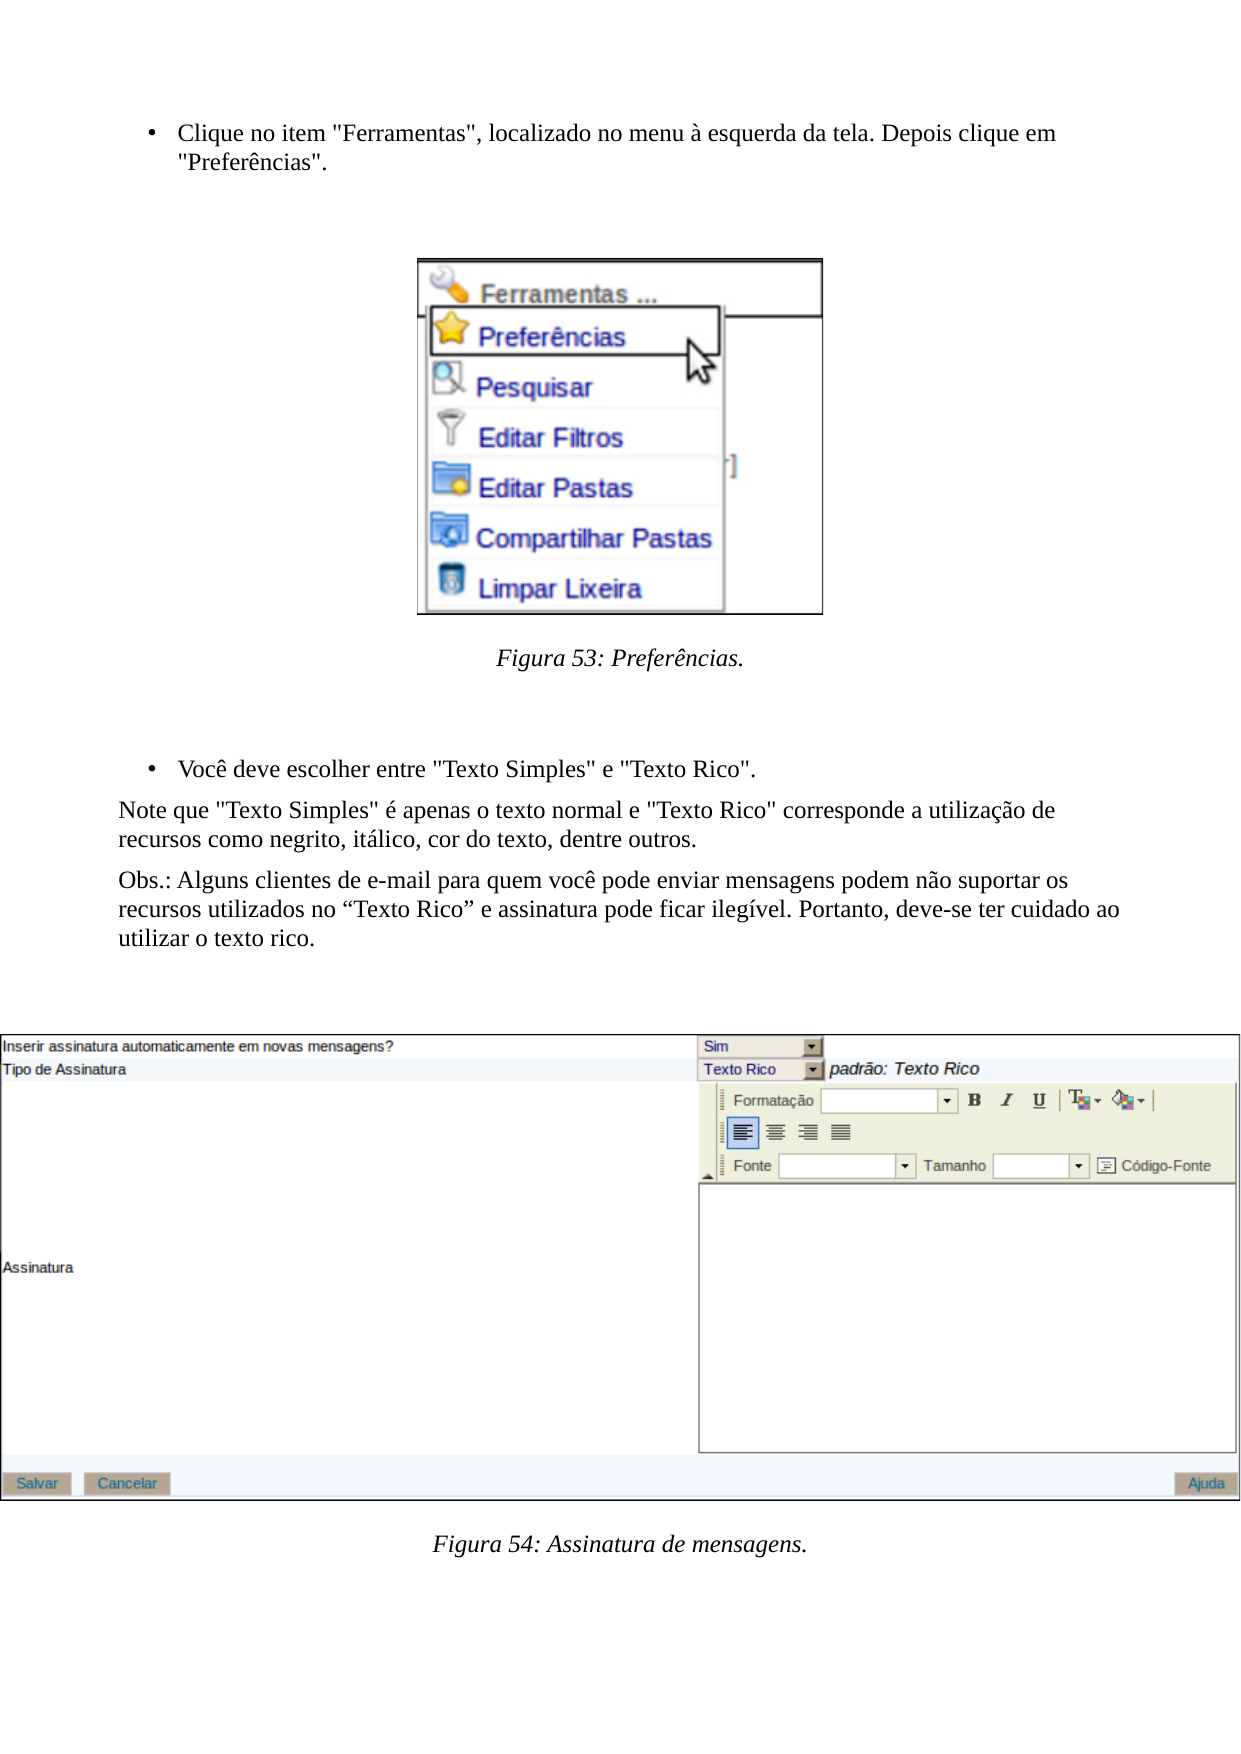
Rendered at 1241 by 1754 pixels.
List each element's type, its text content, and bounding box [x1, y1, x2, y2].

picture [0, 1034, 1241, 1501]
text Figura 54: Assinatura de mensagens. [118, 1501, 1122, 1558]
list Você deve escolher entre "Texto Simples" e "Texto Rico". [148, 754, 1122, 783]
text Note que "Texto Simples" é apenas o texto normal e "Texto Rico" corresponde a utilização de recursos como negrito, itálico, cor do texto, dentre outros. [118, 796, 1122, 853]
text Figura 53: Preferências. [118, 258, 1122, 672]
picture [417, 258, 824, 615]
text Obs.: Alguns clientes de e-mail para quem você pode enviar mensagens podem não suportar os recursos utilizados no “Texto Rico” e assinatura pode ficar ilegível. Portanto, deve-se ter cuidado ao utilizar o texto rico. [118, 866, 1122, 952]
list Clique no item "Ferramentas", localizado no menu à esquerda da tela. Depois clique em "Preferências". [148, 118, 1122, 176]
